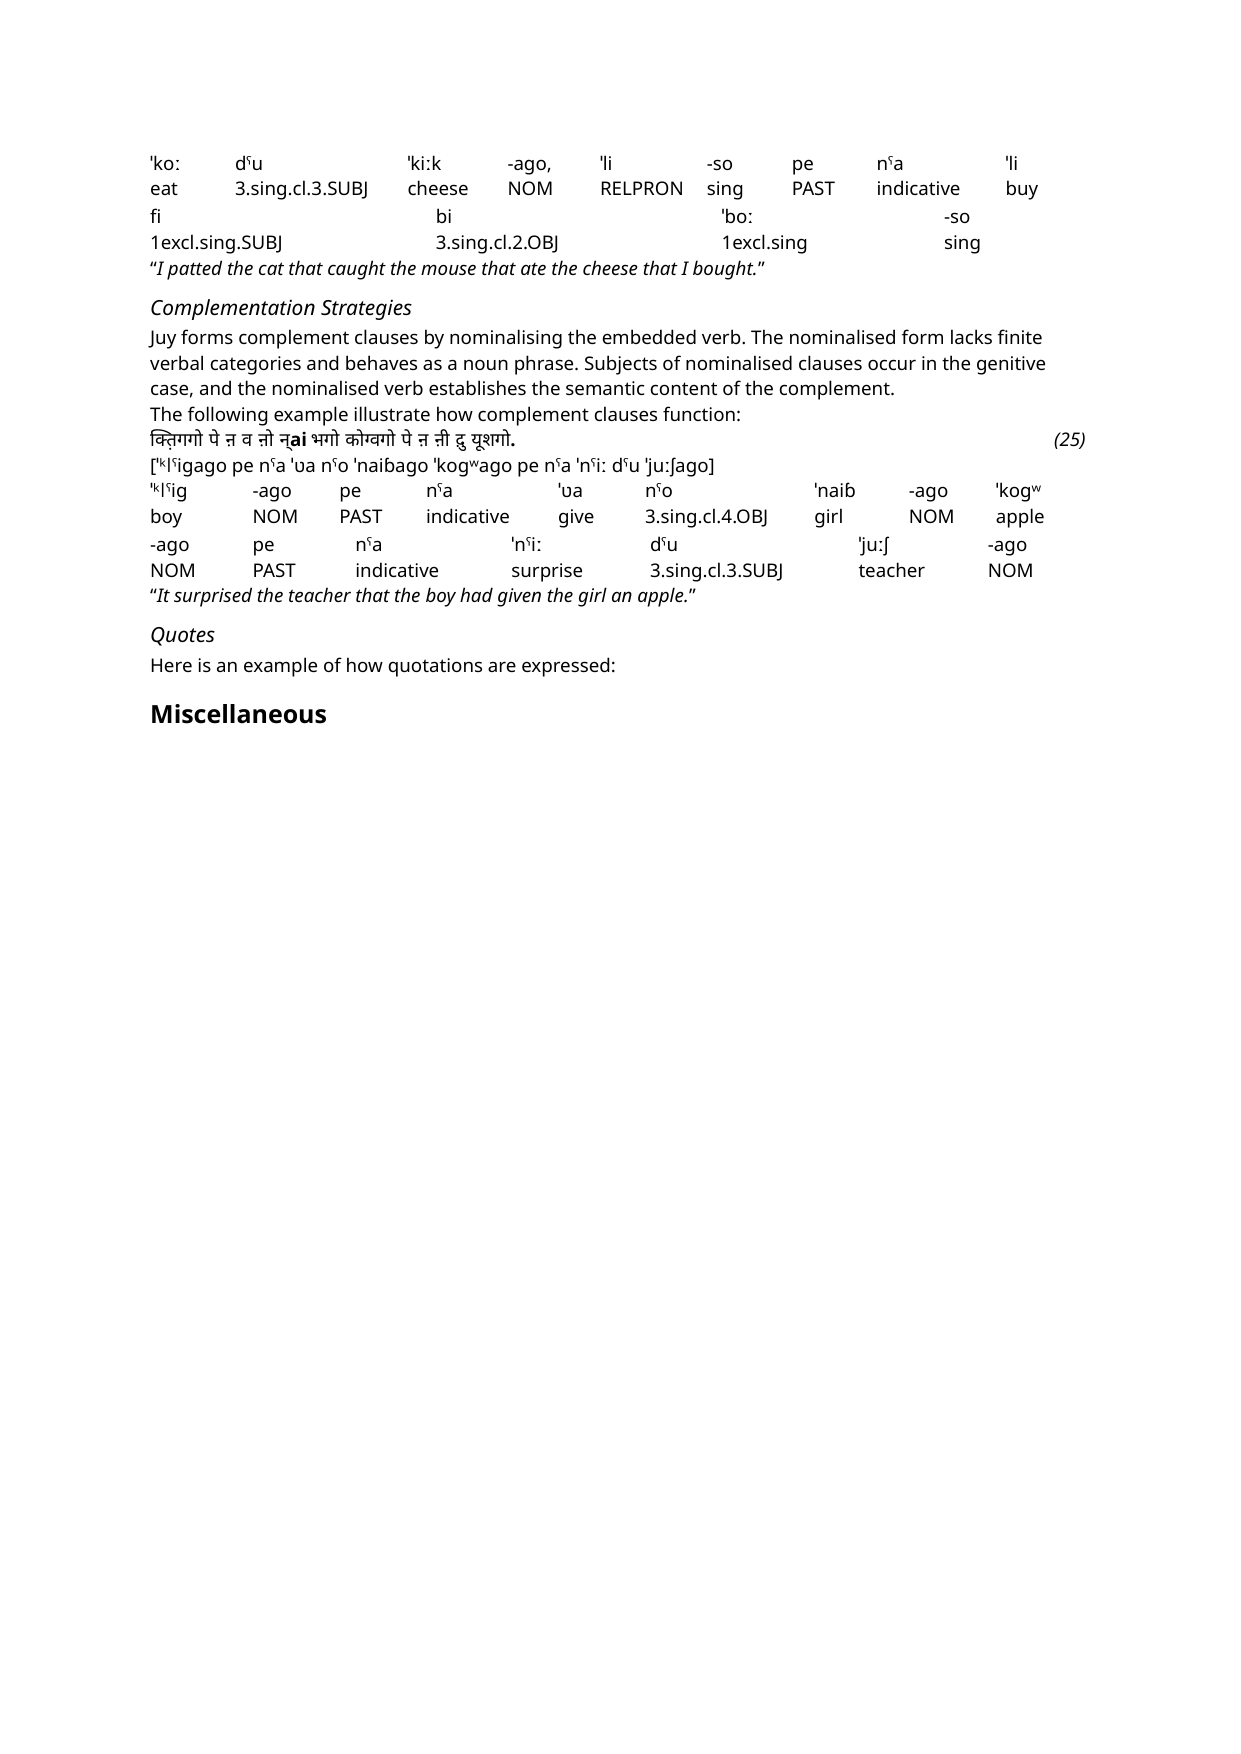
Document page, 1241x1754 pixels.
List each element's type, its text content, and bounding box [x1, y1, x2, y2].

table_header ˈᵏǀˤiɡ [150, 478, 252, 503]
table_header ˈkoː [150, 150, 235, 176]
table_header ˈkoɡʷ [996, 478, 1090, 503]
subtitle Miscellaneous [150, 696, 1090, 730]
text “It surprised the teacher that the boy had given the girl an apple.” [150, 582, 1090, 608]
text “I patted the cat that caught the mouse that ate the cheese that I bought.” [150, 255, 1090, 280]
table_header -so [707, 150, 792, 176]
table_header -so [944, 204, 1090, 229]
table_cell give [558, 503, 645, 529]
table_header bi [436, 204, 721, 229]
table_header -aɡo, [507, 150, 600, 176]
table_cell girl [814, 503, 909, 529]
text क्त़िगगो पे ऩ व ऩो न्aiभगो कोग्वगो पे ऩ ऩी द़ु यूशगो. (25) [150, 427, 1090, 452]
table_header ˈboː [721, 204, 944, 229]
table_cell 1excl.sing [721, 229, 944, 255]
table_cell sing [944, 229, 1090, 255]
table_cell 3.sing.cl.3.SUBJ [650, 557, 858, 582]
text [ˈᵏǀˤiɡaɡo pe nˤa ˈʋa nˤo ˈnaiɓaɡo ˈkoɡʷaɡo pe nˤa ˈnˤiː dˤu ˈjuːʃaɡo] [150, 452, 1090, 478]
table_cell surprise [511, 557, 650, 582]
table_cell PAST [792, 176, 876, 201]
table_cell NOM [988, 557, 1090, 582]
table_header -aɡo [150, 531, 252, 557]
table_cell NOM [252, 503, 339, 529]
table_cell sing [707, 176, 792, 201]
table_header ˈkiːk [407, 150, 507, 176]
table_cell NOM [507, 176, 600, 201]
table_header ˈli [600, 150, 707, 176]
table_header -aɡo [252, 478, 339, 503]
table_header nˤa [355, 531, 511, 557]
table_header fi [150, 204, 436, 229]
subtitle Quotes [150, 621, 1090, 649]
subtitle Complementation Strategies [150, 293, 1090, 321]
table_cell 3.sing.cl.2.OBJ [436, 229, 721, 255]
table_header ˈʋa [558, 478, 645, 503]
table_cell 3.sing.cl.4.OBJ [645, 503, 814, 529]
table_cell indicative [426, 503, 558, 529]
table_cell PAST [253, 557, 355, 582]
table_cell RELPRON [600, 176, 707, 201]
table_cell NOM [150, 557, 252, 582]
table_header pe [339, 478, 426, 503]
table_cell buy [1005, 176, 1090, 201]
table_header ˈnˤiː [511, 531, 650, 557]
table_cell PAST [339, 503, 426, 529]
table_header ˈli [1005, 150, 1090, 176]
text Here is an example of how quotations are expressed: [150, 652, 1090, 678]
table_header pe [253, 531, 355, 557]
table_cell cheese [407, 176, 507, 201]
table_cell apple [996, 503, 1090, 529]
table_header -aɡo [988, 531, 1090, 557]
table_header ˈnaiɓ [814, 478, 909, 503]
table_cell boy [150, 503, 252, 529]
table_header nˤa [876, 150, 1005, 176]
table_cell indicative [876, 176, 1005, 201]
table_cell teacher [858, 557, 988, 582]
table_header pe [792, 150, 876, 176]
table_header nˤo [645, 478, 814, 503]
table_header nˤa [426, 478, 558, 503]
table_header ˈjuːʃ [858, 531, 988, 557]
table_header dˤu [650, 531, 858, 557]
table_cell 3.sing.cl.3.SUBJ [235, 176, 407, 201]
table_cell indicative [355, 557, 511, 582]
text Juy forms complement clauses by nominalising the embedded verb. The nominalised form lacks finite verbal categories and behaves as a noun phrase. Subjects of nominalised clauses occur in the genitive case, and the nominalised verb establishes the semantic content of the complement. [150, 324, 1090, 401]
table_cell NOM [909, 503, 996, 529]
table_header dˤu [235, 150, 407, 176]
table_cell 1excl.sing.SUBJ [150, 229, 436, 255]
table_header -aɡo [909, 478, 996, 503]
table_cell eat [150, 176, 235, 201]
text The following example illustrate how complement clauses function: [150, 401, 1090, 427]
